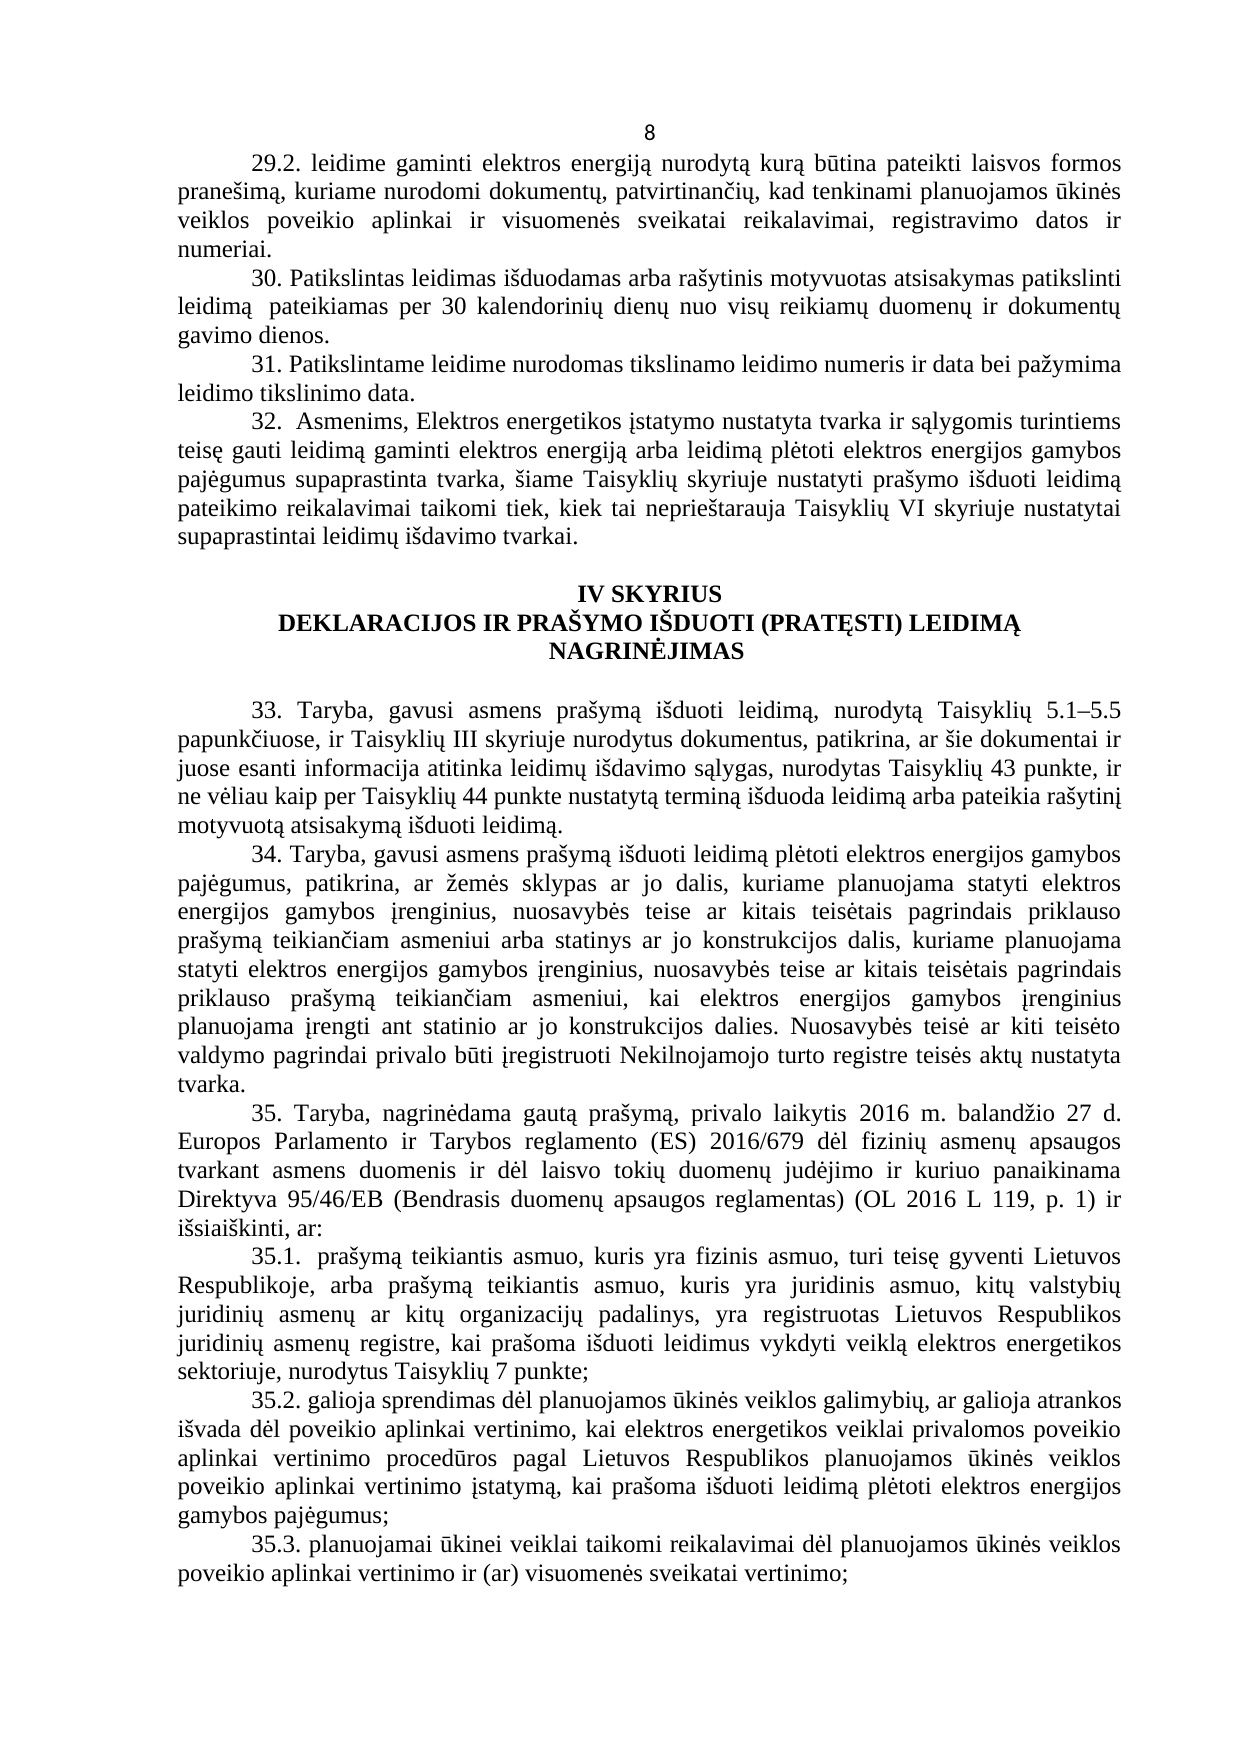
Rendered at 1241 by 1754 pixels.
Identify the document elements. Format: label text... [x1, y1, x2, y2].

text 29.2. leidime gaminti elektros energiją nurodytą kurą būtina pateikti laisvos formos pranešimą, kuriame nurodomi dokumentų, patvirtinančių, kad tenkinami planuojamos ūkinės veiklos poveikio aplinkai ir visuomenės sveikatai reikalavimai, registravimo datos ir numeriai. [177, 148, 1122, 263]
text 35. Taryba, nagrinėdama gautą prašymą, privalo laikytis 2016 m. balandžio 27 d. Europos Parlamento ir Tarybos reglamento (ES) 2016/679 dėl fizinių asmenų apsaugos tvarkant asmens duomenis ir dėl laisvo tokių duomenų judėjimo ir kuriuo panaikinama Direktyva 95/46/EB (Bendrasis duomenų apsaugos reglamentas) (OL 2016 L 119, p. 1) ir išsiaiškinti, ar: [177, 1098, 1122, 1241]
text IV SKYRIUS [177, 579, 1122, 608]
text 35.3. planuojamai ūkinei veiklai taikomi reikalavimai dėl planuojamos ūkinės veiklos poveikio aplinkai vertinimo ir (ar) visuomenės sveikatai vertinimo; [177, 1529, 1122, 1586]
text 34. Taryba, gavusi asmens prašymą išduoti leidimą plėtoti elektros energijos gamybos pajėgumus, patikrina, ar žemės sklypas ar jo dalis, kuriame planuojama statyti elektros energijos gamybos įrenginius, nuosavybės teise ar kitais teisėtais pagrindais priklauso prašymą teikiančiam asmeniui arba statinys ar jo konstrukcijos dalis, kuriame planuojama statyti elektros energijos gamybos įrenginius, nuosavybės teise ar kitais teisėtais pagrindais priklauso prašymą teikiančiam asmeniui, kai elektros energijos gamybos įrenginius planuojama įrengti ant statinio ar jo konstrukcijos dalies. Nuosavybės teisė ar kiti teisėto valdymo pagrindai privalo būti įregistruoti Nekilnojamojo turto registre teisės aktų nustatyta tvarka. [177, 839, 1122, 1098]
text DEKLARACIJOS IR PRAŠYMO IŠDUOTI (PRATĘSTI) LEIDIMĄ NAGRINĖJIMAS [177, 608, 1122, 665]
text 30. Patikslintas leidimas išduodamas arba rašytinis motyvuotas atsisakymas patikslinti leidimą pateikiamas per 30 kalendorinių dienų nuo visų reikiamų duomenų ir dokumentų gavimo dienos. [177, 263, 1122, 349]
text 35.1. prašymą teikiantis asmuo, kuris yra fizinis asmuo, turi teisę gyventi Lietuvos Respublikoje, arba prašymą teikiantis asmuo, kuris yra juridinis asmuo, kitų valstybių juridinių asmenų ar kitų organizacijų padalinys, yra registruotas Lietuvos Respublikos juridinių asmenų registre, kai prašoma išduoti leidimus vykdyti veiklą elektros energetikos sektoriuje, nurodytus Taisyklių 7 punkte; [177, 1241, 1122, 1385]
text 33. Taryba, gavusi asmens prašymą išduoti leidimą, nurodytą Taisyklių 5.1–5.5 papunkčiuose, ir Taisyklių III skyriuje nurodytus dokumentus, patikrina, ar šie dokumentai ir juose esanti informacija atitinka leidimų išdavimo sąlygas, nurodytas Taisyklių 43 punkte, ir ne vėliau kaip per Taisyklių 44 punkte nustatytą terminą išduoda leidimą arba pateikia rašytinį motyvuotą atsisakymą išduoti leidimą. [177, 695, 1122, 839]
text 35.2. galioja sprendimas dėl planuojamos ūkinės veiklos galimybių, ar galioja atrankos išvada dėl poveikio aplinkai vertinimo, kai elektros energetikos veiklai privalomos poveikio aplinkai vertinimo procedūros pagal Lietuvos Respublikos planuojamos ūkinės veiklos poveikio aplinkai vertinimo įstatymą, kai prašoma išduoti leidimą plėtoti elektros energijos gamybos pajėgumus; [177, 1385, 1122, 1529]
text 32. Asmenims, Elektros energetikos įstatymo nustatyta tvarka ir sąlygomis turintiems teisę gauti leidimą gaminti elektros energiją arba leidimą plėtoti elektros energijos gamybos pajėgumus supaprastinta tvarka, šiame Taisyklių skyriuje nustatyti prašymo išduoti leidimą pateikimo reikalavimai taikomi tiek, kiek tai neprieštarauja Taisyklių VI skyriuje nustatytai supaprastintai leidimų išdavimo tvarkai. [177, 406, 1122, 550]
text 31. Patikslintame leidime nurodomas tikslinamo leidimo numeris ir data bei pažymima leidimo tikslinimo data. [177, 349, 1122, 406]
